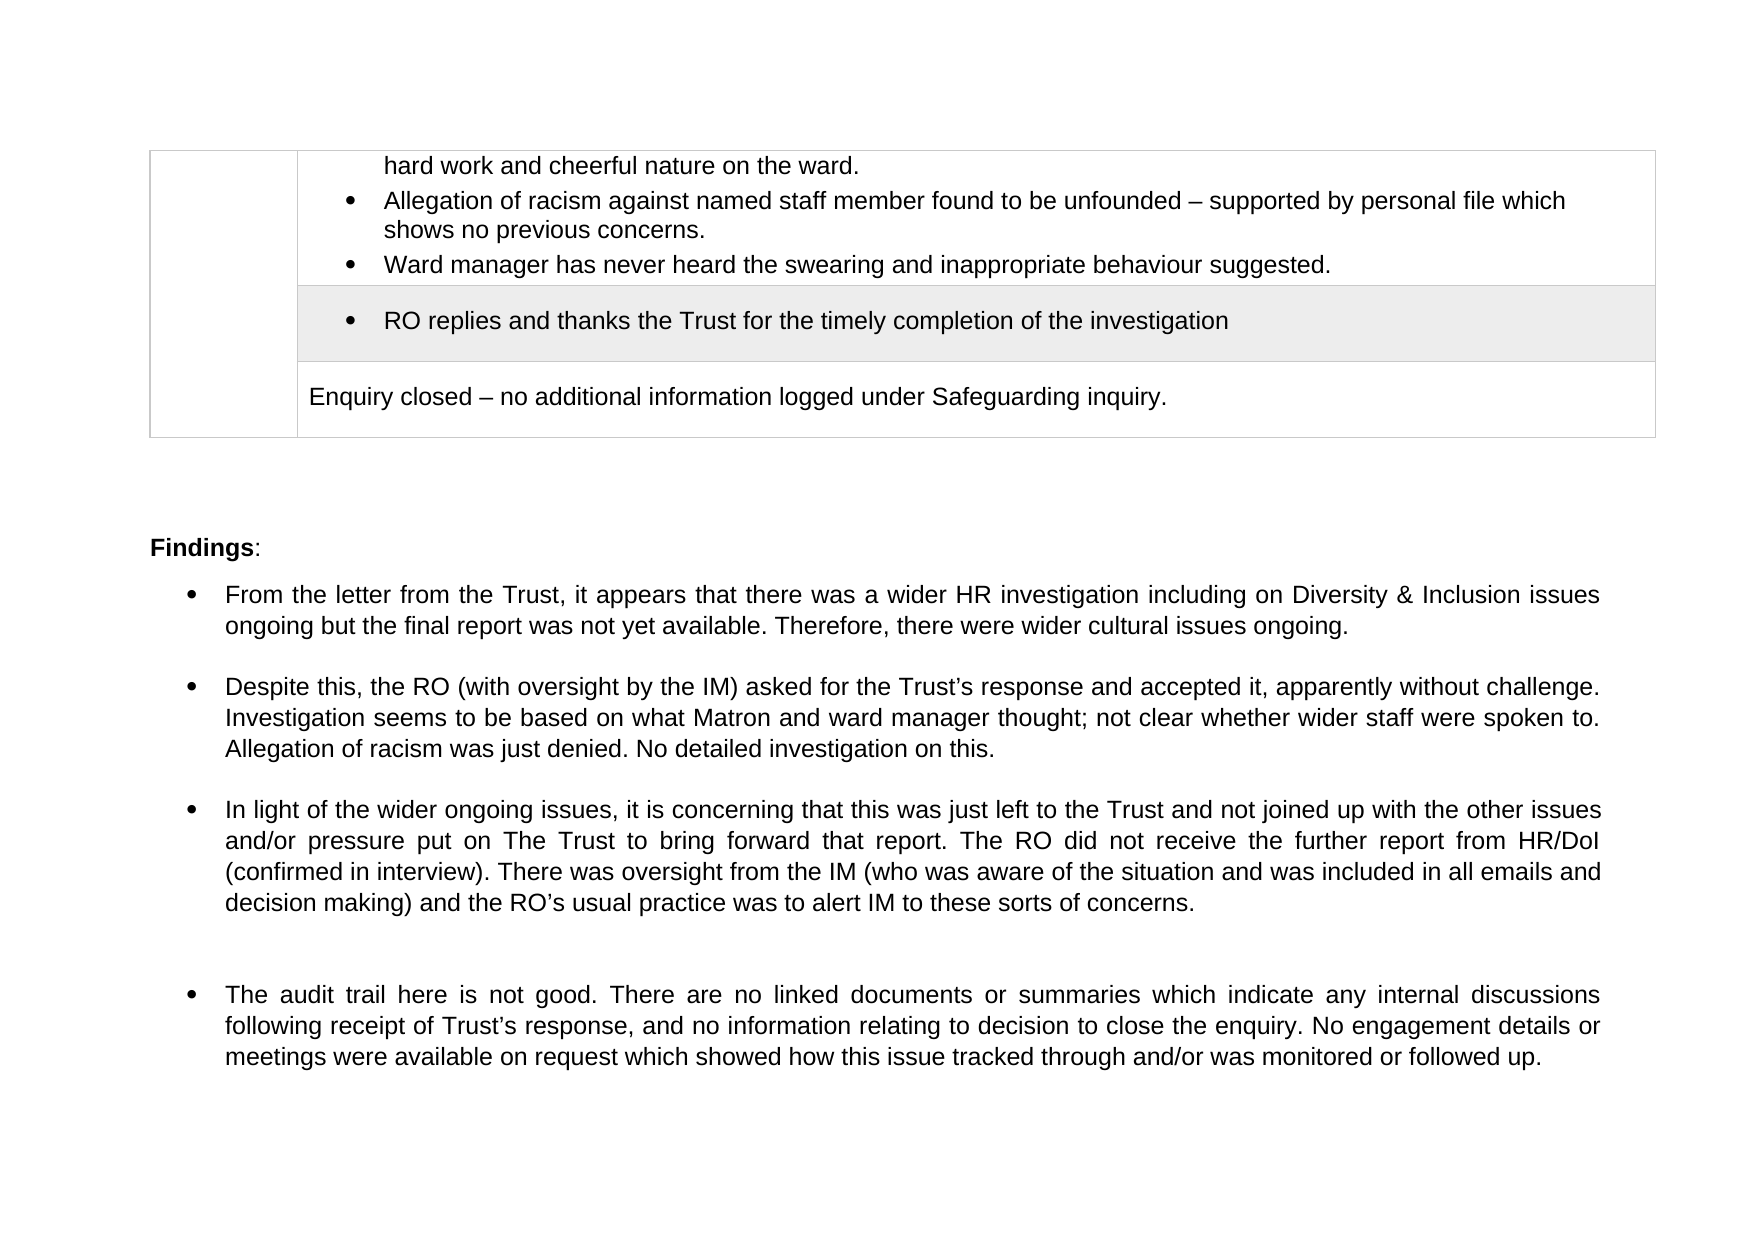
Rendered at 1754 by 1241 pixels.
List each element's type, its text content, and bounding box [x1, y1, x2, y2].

table_cell [151, 151, 297, 437]
table_cell Regulation and compliance manager at the Trust emails RO with the Trust’s response (dated 1 December 2017) to the WB concerns. Concerns were investigated by a matron and ward manager and findings as follows: Staff aware of the expectation and requirement that they assist each other and patients regardless of what team they are in. The named HCAs deny the allegations against them and one of them has been complimented by Matron for their hard work and cheerful nature on the ward. Allegation of racism against named staff member found to be unfounded – supported by personal file which shows no previous concerns. Ward manager has never heard the swearing and inappropriate behaviour suggested. [298, 151, 1655, 285]
list The audit trail here is not good. There are no linked documents or summaries which indicate any internal discussions following receipt of Trust’s response, and no information relating to decision to close the enquiry. No engagement details or meetings were available on request which showed how this issue tracked through and/or was monitored or followed up. [187, 980, 1604, 1070]
list Despite this, the RO (with oversight by the IM) asked for the Trust’s response and accepted it, apparently without challenge. Investigation seems to be based on what Matron and ward manager thought; not clear whether wider staff were spoken to. Allegation of racism was just denied. No detailed investigation on this. [187, 672, 1604, 763]
table_cell RO replies and thanks the Trust for the timely completion of the investigation [298, 286, 1655, 361]
list From the letter from the Trust, it appears that there was a wider HR investigation including on Diversity & Inclusion issues ongoing but the final report was not yet available. Therefore, there were wider cultural issues ongoing. [187, 580, 1604, 640]
list In light of the wider ongoing issues, it is concerning that this was just left to the Trust and not joined up with the other issues and/or pressure put on The Trust to bring forward that report. The RO did not receive the further report from HR/DoI (confirmed in interview). There was oversight from the IM (who was aware of the situation and was included in all emails and decision making) and the RO’s usual practice was to alert IM to these sorts of concerns. [187, 795, 1604, 916]
table_cell Enquiry closed – no additional information logged under Safeguarding inquiry. [298, 362, 1655, 437]
text Findings: [150, 533, 1604, 561]
